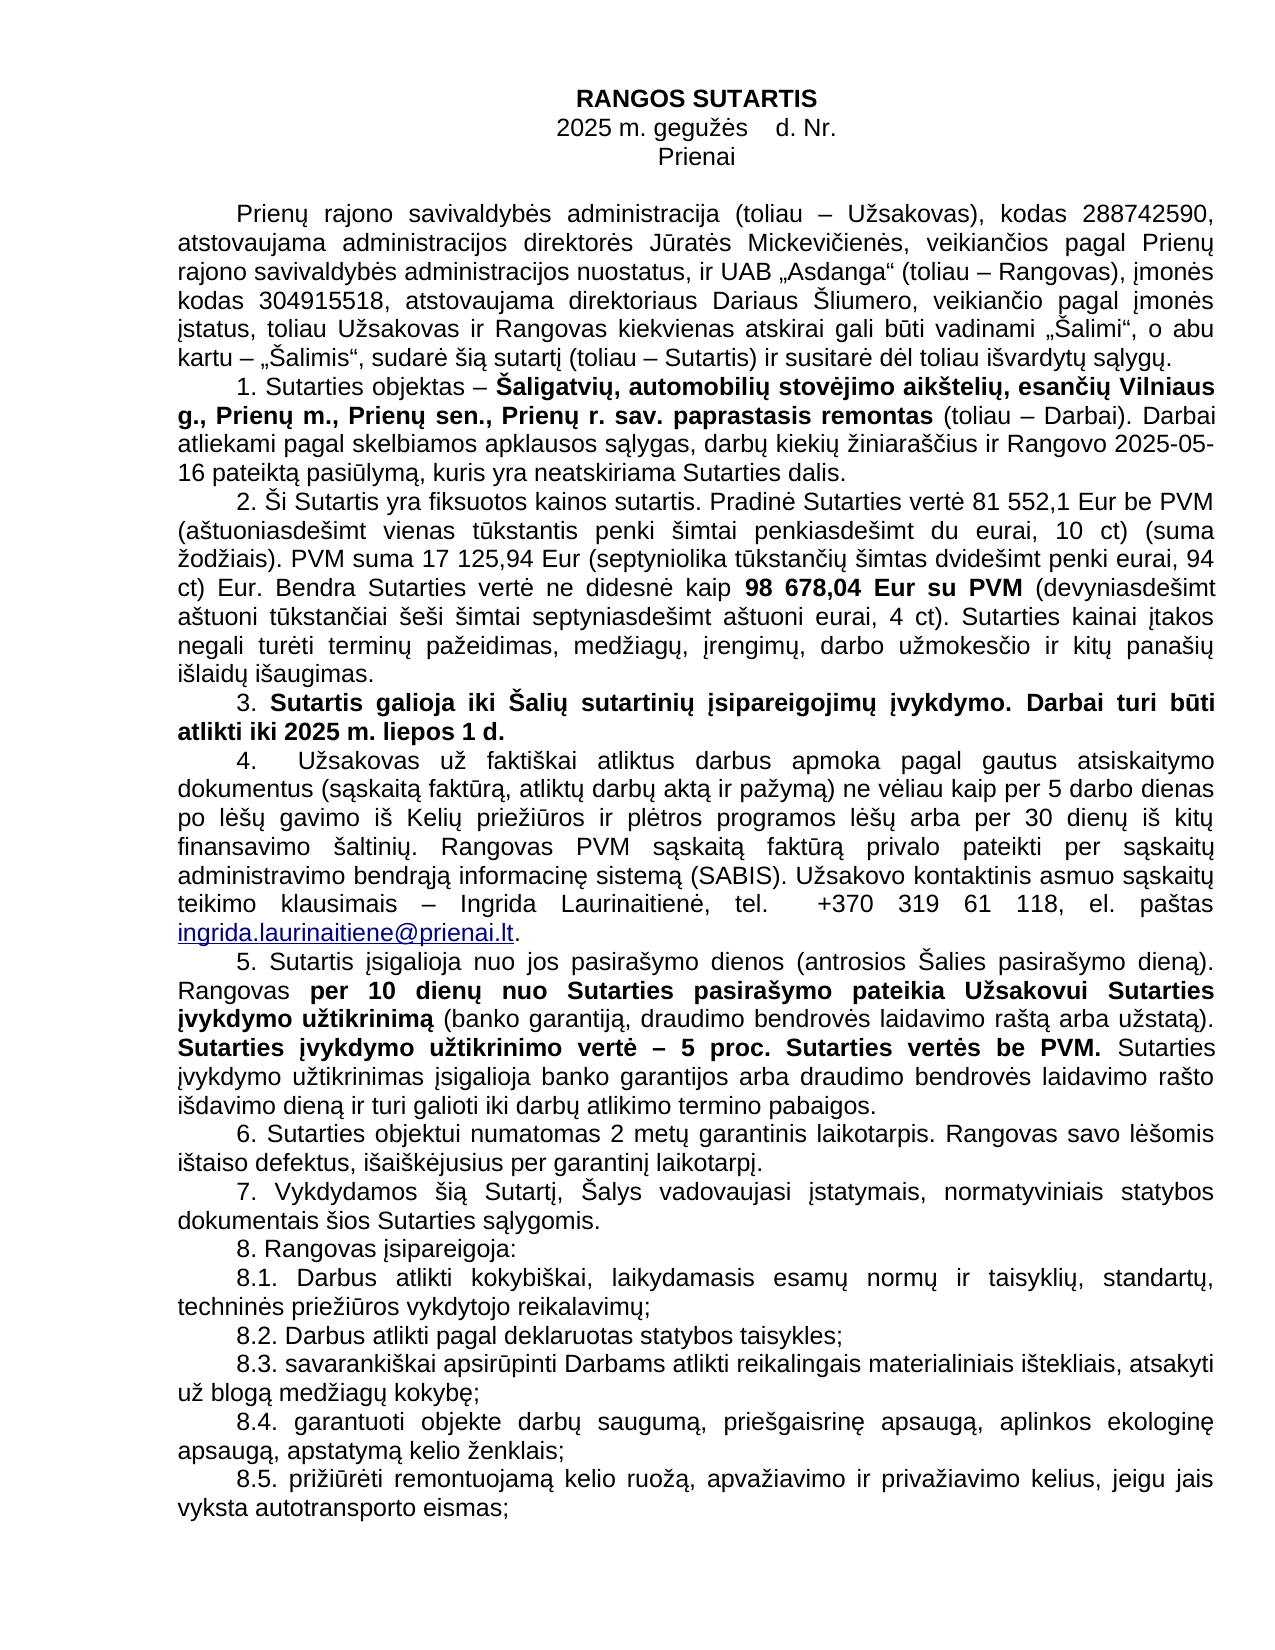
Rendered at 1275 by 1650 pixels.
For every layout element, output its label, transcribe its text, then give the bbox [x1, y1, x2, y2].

text 2. Ši Sutartis yra fiksuotos kainos sutartis. Pradinė Sutarties vertė 81 552,1 Eur be PVM (aštuoniasdešimt vienas tūkstantis penki šimtai penkiasdešimt du eurai, 10 ct) (suma žodžiais). PVM suma 17 125,94 Eur (septyniolika tūkstančių šimtas dvidešimt penki eurai, 94 ct) Eur. Bendra Sutarties vertė ne didesnė kaip 98 678,04 Eur su PVM (devyniasdešimt aštuoni tūkstančiai šeši šimtai septyniasdešimt aštuoni eurai, 4 ct). Sutarties kainai įtakos negali turėti terminų pažeidimas, medžiagų, įrengimų, darbo užmokesčio ir kitų panašių išlaidų išaugimas. [177, 487, 1216, 688]
text 6. Sutarties objektui numatomas 2 metų garantinis laikotarpis. Rangovas savo lėšomis ištaiso defektus, išaiškėjusius per garantinį laikotarpį. [177, 1119, 1216, 1177]
text 2025 m. gegužės d. Nr. [177, 113, 1216, 142]
text 8.1. Darbus atlikti kokybiškai, laikydamasis esamų normų ir taisyklių, standartų, techninės priežiūros vykdytojo reikalavimų; [177, 1263, 1216, 1321]
text 8.4. garantuoti objekte darbų saugumą, priešgaisrinę apsaugą, aplinkos ekologinę apsaugą, apstatymą kelio ženklais; [177, 1407, 1216, 1464]
text 1. Sutarties objektas – Šaligatvių, automobilių stovėjimo aikštelių, esančių Vilniaus g., Prienų m., Prienų sen., Prienų r. sav. paprastasis remontas (toliau – Darbai). Darbai atliekami pagal skelbiamos apklausos sąlygas, darbų kiekių žiniaraščius ir Rangovo 2025-05-16 pateiktą pasiūlymą, kuris yra neatskiriama Sutarties dalis. [177, 372, 1216, 487]
text 7. Vykdydamos šią Sutartį, Šalys vadovaujasi įstatymais, normatyviniais statybos dokumentais šios Sutarties sąlygomis. [177, 1177, 1216, 1234]
text 5. Sutartis įsigalioja nuo jos pasirašymo dienos (antrosios Šalies pasirašymo dieną). Rangovas per 10 dienų nuo Sutarties pasirašymo pateikia Užsakovui Sutarties įvykdymo užtikrinimą (banko garantiją, draudimo bendrovės laidavimo raštą arba užstatą). Sutarties įvykdymo užtikrinimo vertė – 5 proc. Sutarties vertės be PVM. Sutarties įvykdymo užtikrinimas įsigalioja banko garantijos arba draudimo bendrovės laidavimo rašto išdavimo dieną ir turi galioti iki darbų atlikimo termino pabaigos. [177, 947, 1216, 1119]
text RANGOS SUTARTIS [177, 84, 1216, 113]
text 3. Sutartis galioja iki Šalių sutartinių įsipareigojimų įvykdymo. Darbai turi būti atlikti iki 2025 m. liepos 1 d. [177, 688, 1216, 746]
text 8.2. Darbus atlikti pagal deklaruotas statybos taisykles; [177, 1321, 1216, 1349]
text 8.5. prižiūrėti remontuojamą kelio ruožą, apvažiavimo ir privažiavimo kelius, jeigu jais vyksta autotransporto eismas; [177, 1464, 1216, 1522]
text 8. Rangovas įsipareigoja: [177, 1234, 1216, 1263]
text 8.3. savarankiškai apsirūpinti Darbams atlikti reikalingais materialiniais ištekliais, atsakyti už blogą medžiagų kokybę; [177, 1349, 1216, 1407]
text Prienų rajono savivaldybės administracija (toliau – Užsakovas), kodas 288742590, atstovaujama administracijos direktorės Jūratės Mickevičienės, veikiančios pagal Prienų rajono savivaldybės administracijos nuostatus, ir UAB „Asdanga“ (toliau – Rangovas), įmonės kodas 304915518, atstovaujama direktoriaus Dariaus Šliumero, veikiančio pagal įmonės įstatus, toliau Užsakovas ir Rangovas kiekvienas atskirai gali būti vadinami „Šalimi“, o abu kartu – „Šalimis“, sudarė šią sutartį (toliau – Sutartis) ir susitarė dėl toliau išvardytų sąlygų. [177, 199, 1216, 372]
text 4. Užsakovas už faktiškai atliktus darbus apmoka pagal gautus atsiskaitymo dokumentus (sąskaitą faktūrą, atliktų darbų aktą ir pažymą) ne vėliau kaip per 5 darbo dienas po lėšų gavimo iš Kelių priežiūros ir plėtros programos lėšų arba per 30 dienų iš kitų finansavimo šaltinių. Rangovas PVM sąskaitą faktūrą privalo pateikti per sąskaitų administravimo bendrąją informacinę sistemą (SABIS). Užsakovo kontaktinis asmuo sąskaitų teikimo klausimais – Ingrida Laurinaitienė, tel. +370 319 61 118, el. paštas ingrida.laurinaitiene@prienai.lt. [177, 746, 1216, 947]
text Prienai [177, 142, 1216, 171]
